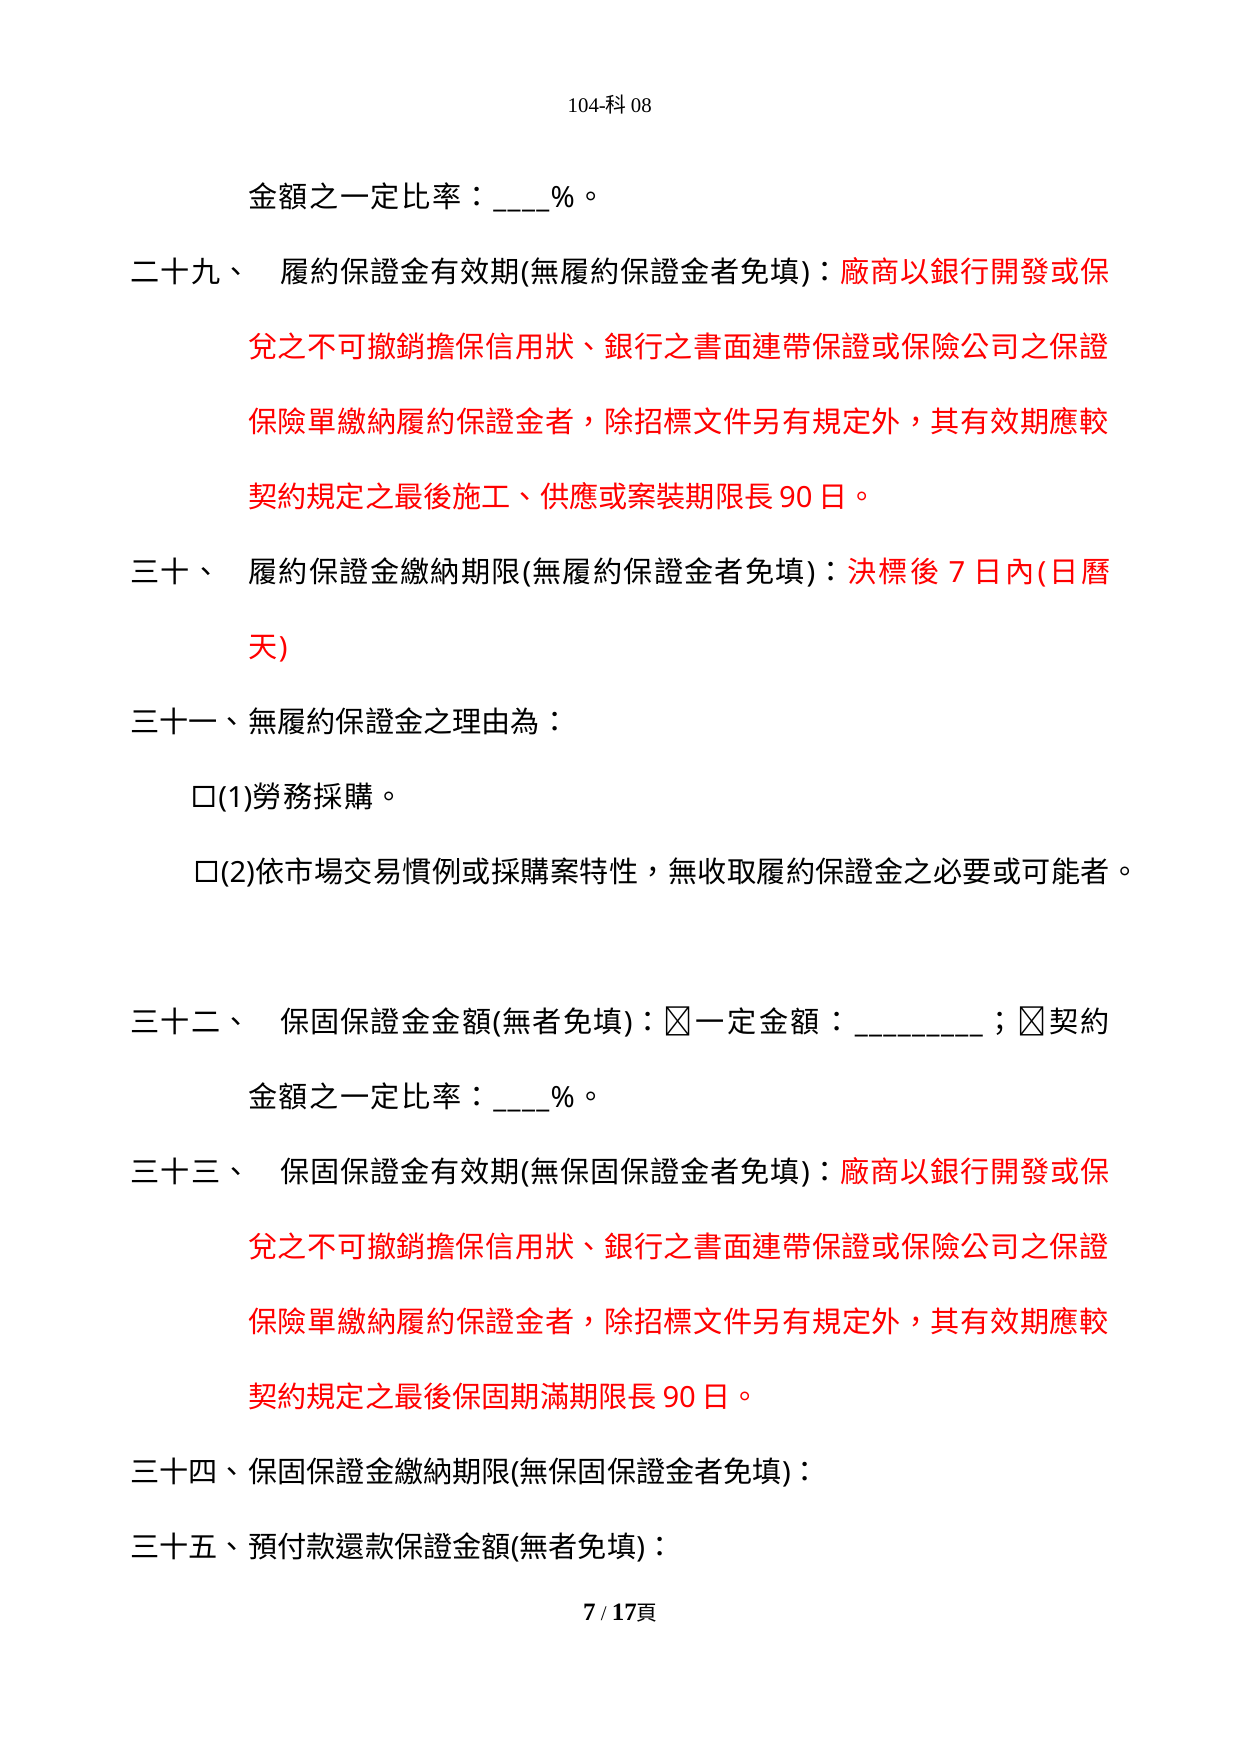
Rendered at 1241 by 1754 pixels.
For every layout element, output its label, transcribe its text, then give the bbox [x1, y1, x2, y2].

list 保固保證金有效期(無保固保證金者免填)：廠商以銀行開發或保兌之不可撤銷擔保信用狀、銀行之書面連帶保證或保險公司之保證保險單繳納履約保證金者，除招標文件另有規定外，其有效期應較契約規定之最後保固期滿期限長90日。 [130, 1132, 1110, 1432]
list 無履約保證金之理由為： [130, 682, 1110, 757]
list 保固保證金金額(無者免填)：一定金額：_________；契約金額之一定比率：____%。 [130, 982, 1110, 1132]
list 預付款還款保證金額(無者免填)： [130, 1507, 1110, 1582]
list 履約保證金有效期(無履約保證金者免填)：廠商以銀行開發或保兌之不可撤銷擔保信用狀、銀行之書面連帶保證或保險公司之保證保險單繳納履約保證金者，除招標文件另有規定外，其有效期應較契約規定之最後施工、供應或案裝期限長90日。 [130, 232, 1110, 532]
list 履約保證金繳納期限(無履約保證金者免填)：決標後7日內(日曆天) [130, 532, 1110, 682]
text (1)勞務採購。 [130, 757, 1110, 832]
list 保固保證金繳納期限(無保固保證金者免填)： [130, 1432, 1110, 1507]
text (2)依市場交易慣例或採購案特性，無收取履約保證金之必要或可能者。 [130, 832, 1110, 982]
list 金額之一定比率：____%。 [130, 157, 1110, 232]
